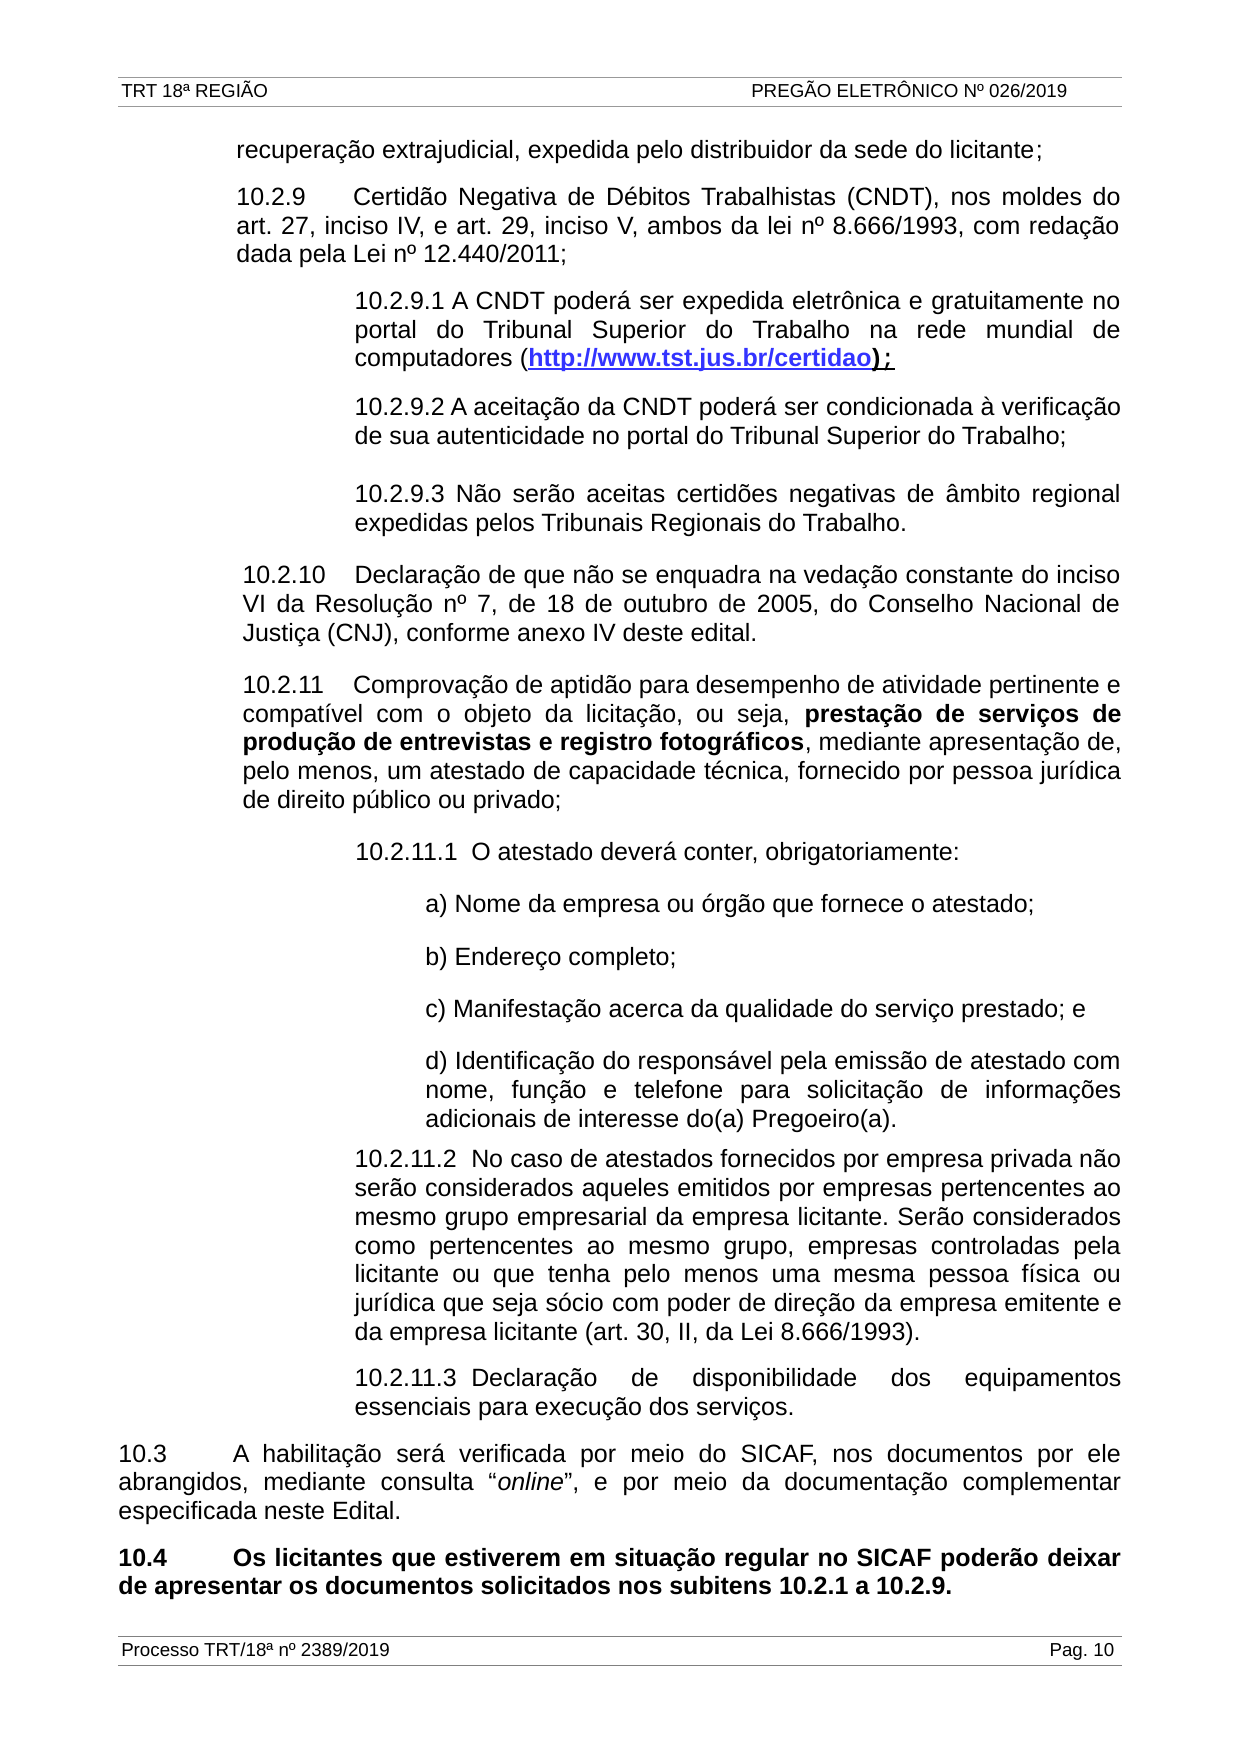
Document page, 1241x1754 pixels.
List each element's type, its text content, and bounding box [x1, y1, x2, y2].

list 10.2.9.2 A aceitação da CNDT poderá ser condicionada à verificação de sua autenticidade no portal do Tribunal Superior do Trabalho; [354, 392, 1122, 449]
list a) Nome da empresa ou órgão que fornece o atestado; [425, 889, 1122, 918]
list 10.2.10 Declaração de que não se enquadra na vedação constante do inciso VI da Resolução nº 7, de 18 de outubro de 2005, do Conselho Nacional de Justiça (CNJ), conforme anexo IV deste edital. [242, 560, 1122, 646]
list 10.2.11.2 No caso de atestados fornecidos por empresa privada não serão considerados aqueles emitidos por empresas pertencentes ao mesmo grupo empresarial da empresa licitante. Serão considerados como pertencentes ao mesmo grupo, empresas controladas pela licitante ou que tenha pelo menos uma mesma pessoa física ou jurídica que seja sócio com poder de direção da empresa emitente e da empresa licitante (art. 30, II, da Lei 8.666/1993). [319, 1144, 1122, 1346]
list b) Endereço completo; [425, 942, 1122, 971]
text 10.2.11.1 O atestado deverá conter, obrigatoriamente: [355, 837, 1122, 866]
list 10.2.9.1 A CNDT poderá ser expedida eletrônica e gratuitamente no portal do Tribunal Superior do Trabalho na rede mundial de computadores (http://www.tst.jus.br/certidao); [354, 286, 1122, 374]
list 10.2.9.3 Não serão aceitas certidões negativas de âmbito regional expedidas pelos Tribunais Regionais do Trabalho. [354, 479, 1122, 537]
text 10.3 A habilitação será verificada por meio do SICAF, nos documentos por ele abrangidos, mediante consulta “online”, e por meio da documentação complementar especificada neste Edital. [118, 1438, 1122, 1525]
list c) Manifestação acerca da qualidade do serviço prestado; e [425, 994, 1122, 1023]
list 10.2.9 Certidão Negativa de Débitos Trabalhistas (CNDT), nos moldes do art. 27, inciso IV, e art. 29, inciso V, ambos da lei nº 8.666/1993, com redação dada pela Lei nº 12.440/2011; [236, 182, 1122, 268]
list d) Identificação do responsável pela emissão de atestado com nome, função e telefone para solicitação de informações adicionais de interesse do(a) Pregoeiro(a). [425, 1046, 1122, 1133]
text recuperação extrajudicial, expedida pelo distribuidor da sede do licitante; [236, 136, 1122, 164]
list 10.2.11 Comprovação de aptidão para desempenho de atividade pertinente e compatível com o objeto da licitação, ou seja, prestação de serviços de produção de entrevistas e registro fotográficos, mediante apresentação de, pelo menos, um atestado de capacidade técnica, fornecido por pessoa jurídica de direito público ou privado; [242, 670, 1122, 814]
text 10.4 Os licitantes que estiverem em situação regular no SICAF poderão deixar de apresentar os documentos solicitados nos subitens 10.2.1 a 10.2.9. [118, 1542, 1122, 1600]
list 10.2.11.3 Declaração de disponibilidade dos equipamentos essenciais para execução dos serviços. [319, 1363, 1122, 1421]
